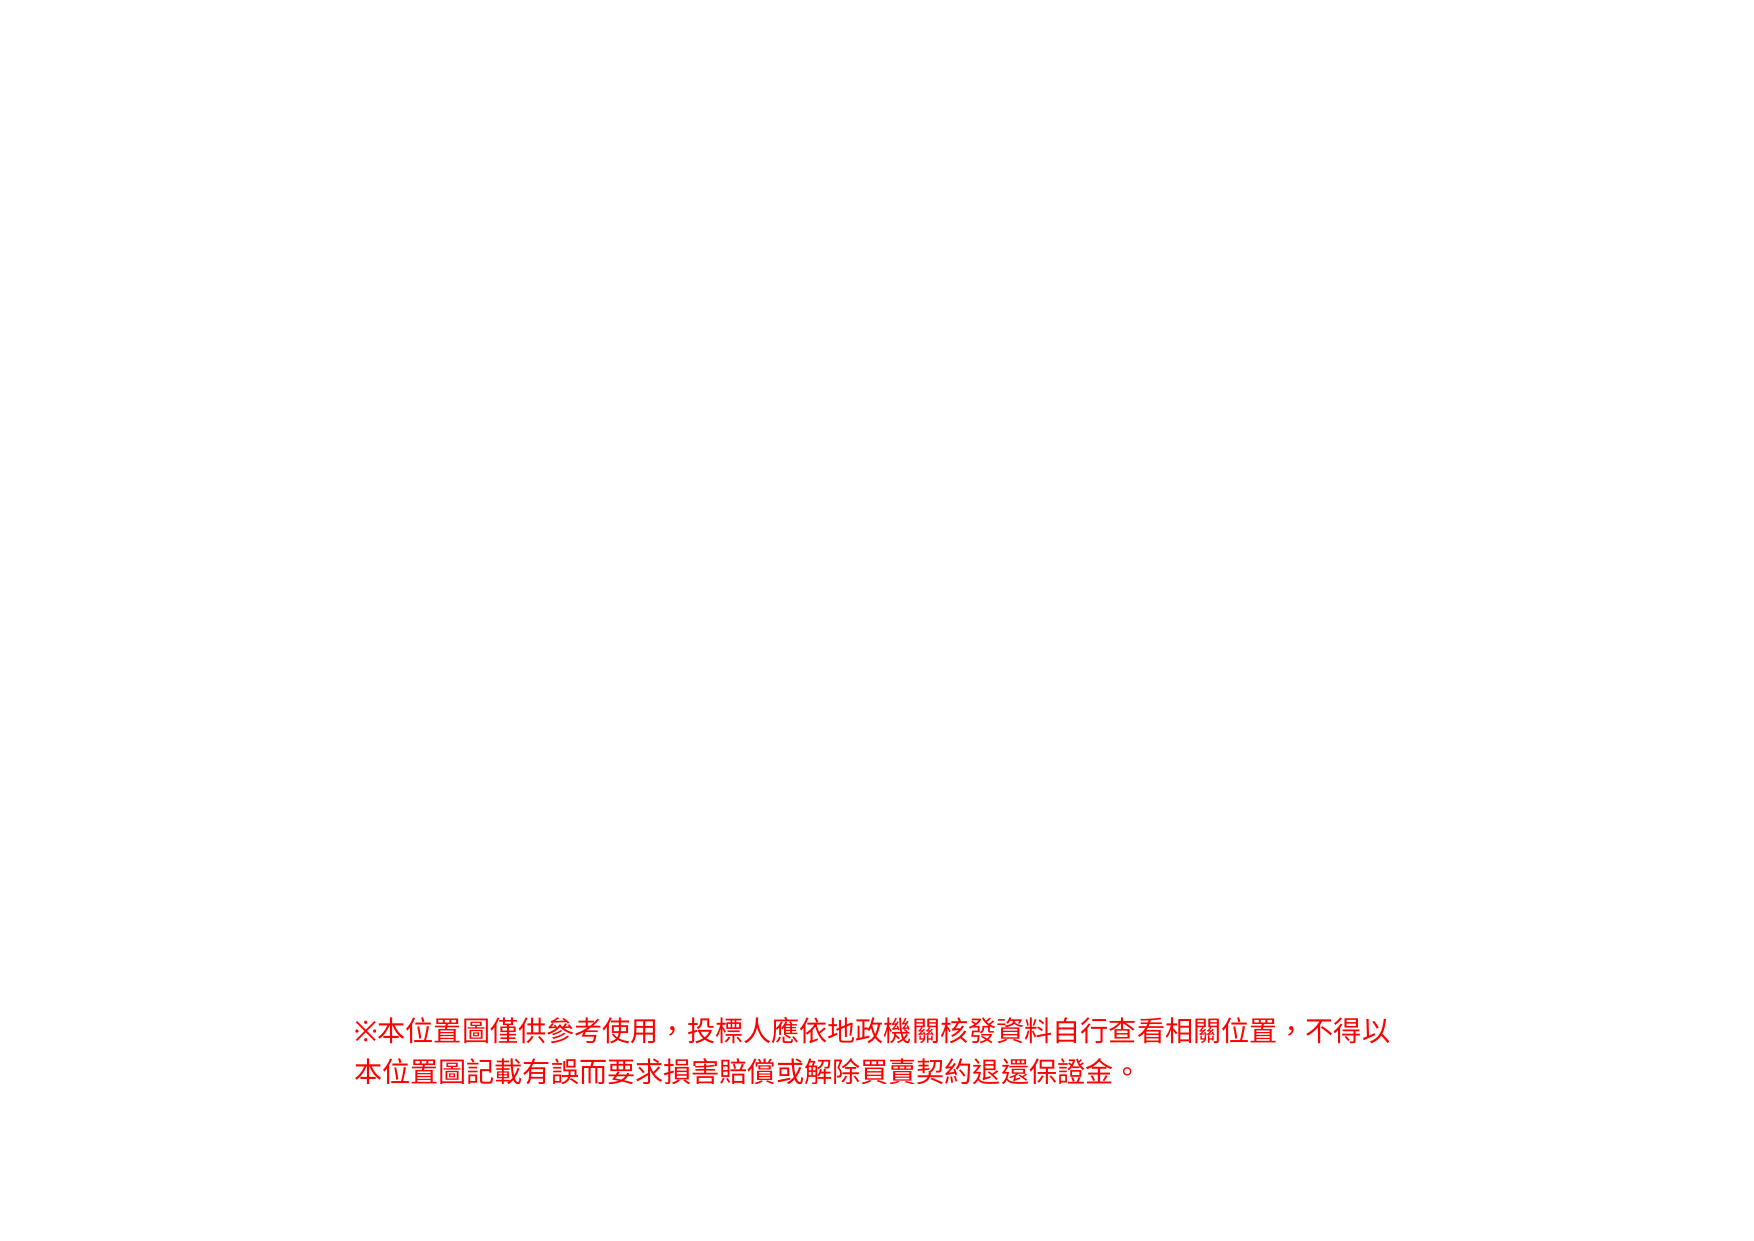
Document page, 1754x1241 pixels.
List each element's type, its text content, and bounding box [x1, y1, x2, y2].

text ※本位置圖僅供參考使用，投標人應依地政機關核發資料自行查看相關位置，不得以本位置圖記載有誤而要求損害賠償或解除買賣契約退還保證金。 [354, 1009, 1405, 1084]
